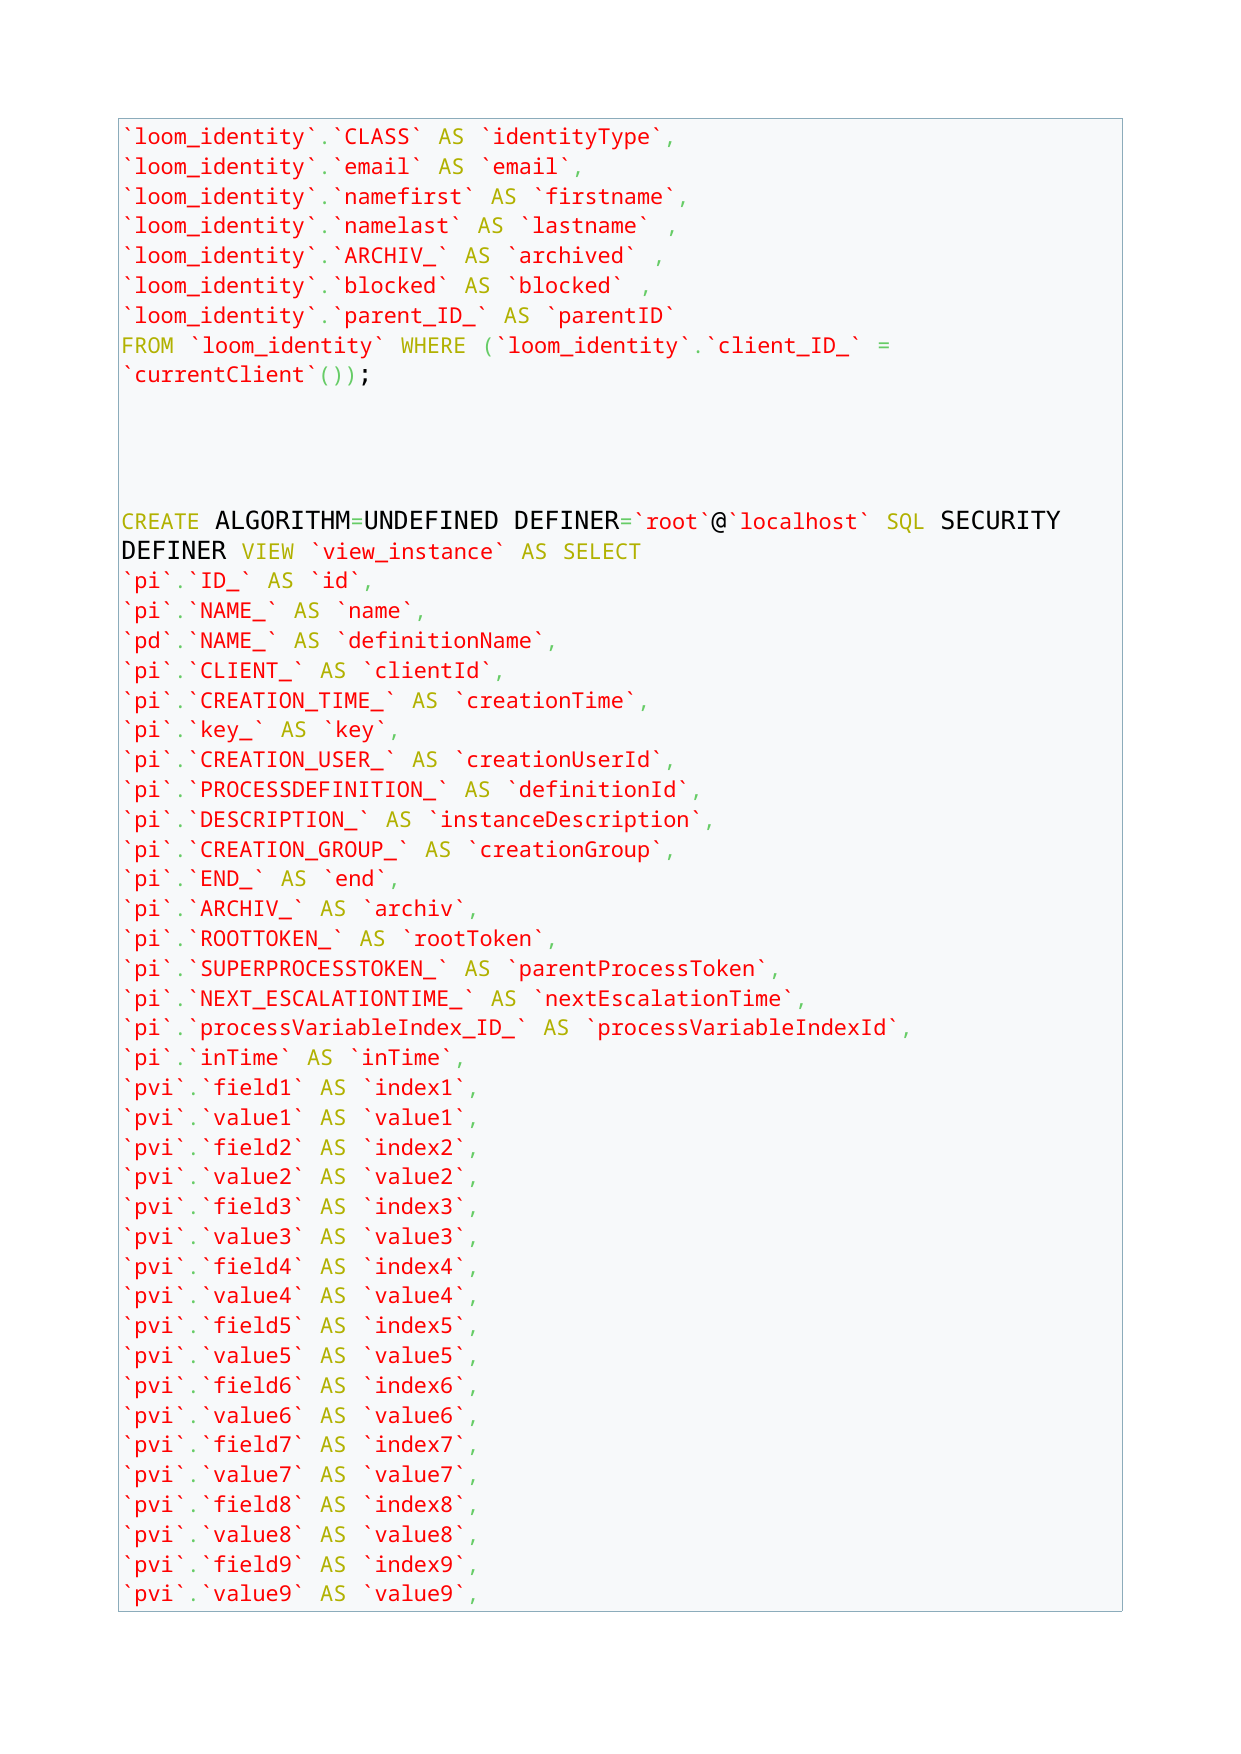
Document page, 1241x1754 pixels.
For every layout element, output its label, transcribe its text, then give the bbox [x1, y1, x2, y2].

table_header `loom_identity`.`CLASS` AS `identityType`, `loom_identity`.`email` AS `email`, `loom_identity`.`namefirst` AS `firstname`, `loom_identity`.`namelast` AS `lastname` , `loom_identity`.`ARCHIV_` AS `archived` , `loom_identity`.`blocked` AS `blocked` , `loom_identity`.`parent_ID_` AS `parentID` FROM `loom_identity` WHERE (`loom_identity`.`client_ID_` = `currentClient`()); CREATE ALGORITHM=UNDEFINED DEFINER=`root`@`localhost` SQL SECURITY DEFINER VIEW `view_instance` AS SELECT `pi`.`ID_` AS `id`, `pi`.`NAME_` AS `name`, `pd`.`NAME_` AS `definitionName`, `pi`.`CLIENT_` AS `clientId`, `pi`.`CREATION_TIME_` AS `creationTime`, `pi`.`key_` AS `key`, `pi`.`CREATION_USER_` AS `creationUserId`, `pi`.`PROCESSDEFINITION_` AS `definitionId`, `pi`.`DESCRIPTION_` AS `instanceDescription`, `pi`.`CREATION_GROUP_` AS `creationGroup`, `pi`.`END_` AS `end`, `pi`.`ARCHIV_` AS `archiv`, `pi`.`ROOTTOKEN_` AS `rootToken`, `pi`.`SUPERPROCESSTOKEN_` AS `parentProcessToken`, `pi`.`NEXT_ESCALATIONTIME_` AS `nextEscalationTime`, `pi`.`processVariableIndex_ID_` AS `processVariableIndexId`, `pi`.`inTime` AS `inTime`, `pvi`.`field1` AS `index1`, `pvi`.`value1` AS `value1`, `pvi`.`field2` AS `index2`, `pvi`.`value2` AS `value2`, `pvi`.`field3` AS `index3`, `pvi`.`value3` AS `value3`, `pvi`.`field4` AS `index4`, `pvi`.`value4` AS `value4`, `pvi`.`field5` AS `index5`, `pvi`.`value5` AS `value5`, `pvi`.`field6` AS `index6`, `pvi`.`value6` AS `value6`, `pvi`.`field7` AS `index7`, `pvi`.`value7` AS `value7`, `pvi`.`field8` AS `index8`, `pvi`.`value8` AS `value8`, `pvi`.`field9` AS `index9`, `pvi`.`value9` AS `value9`, [119, 119, 1122, 1611]
